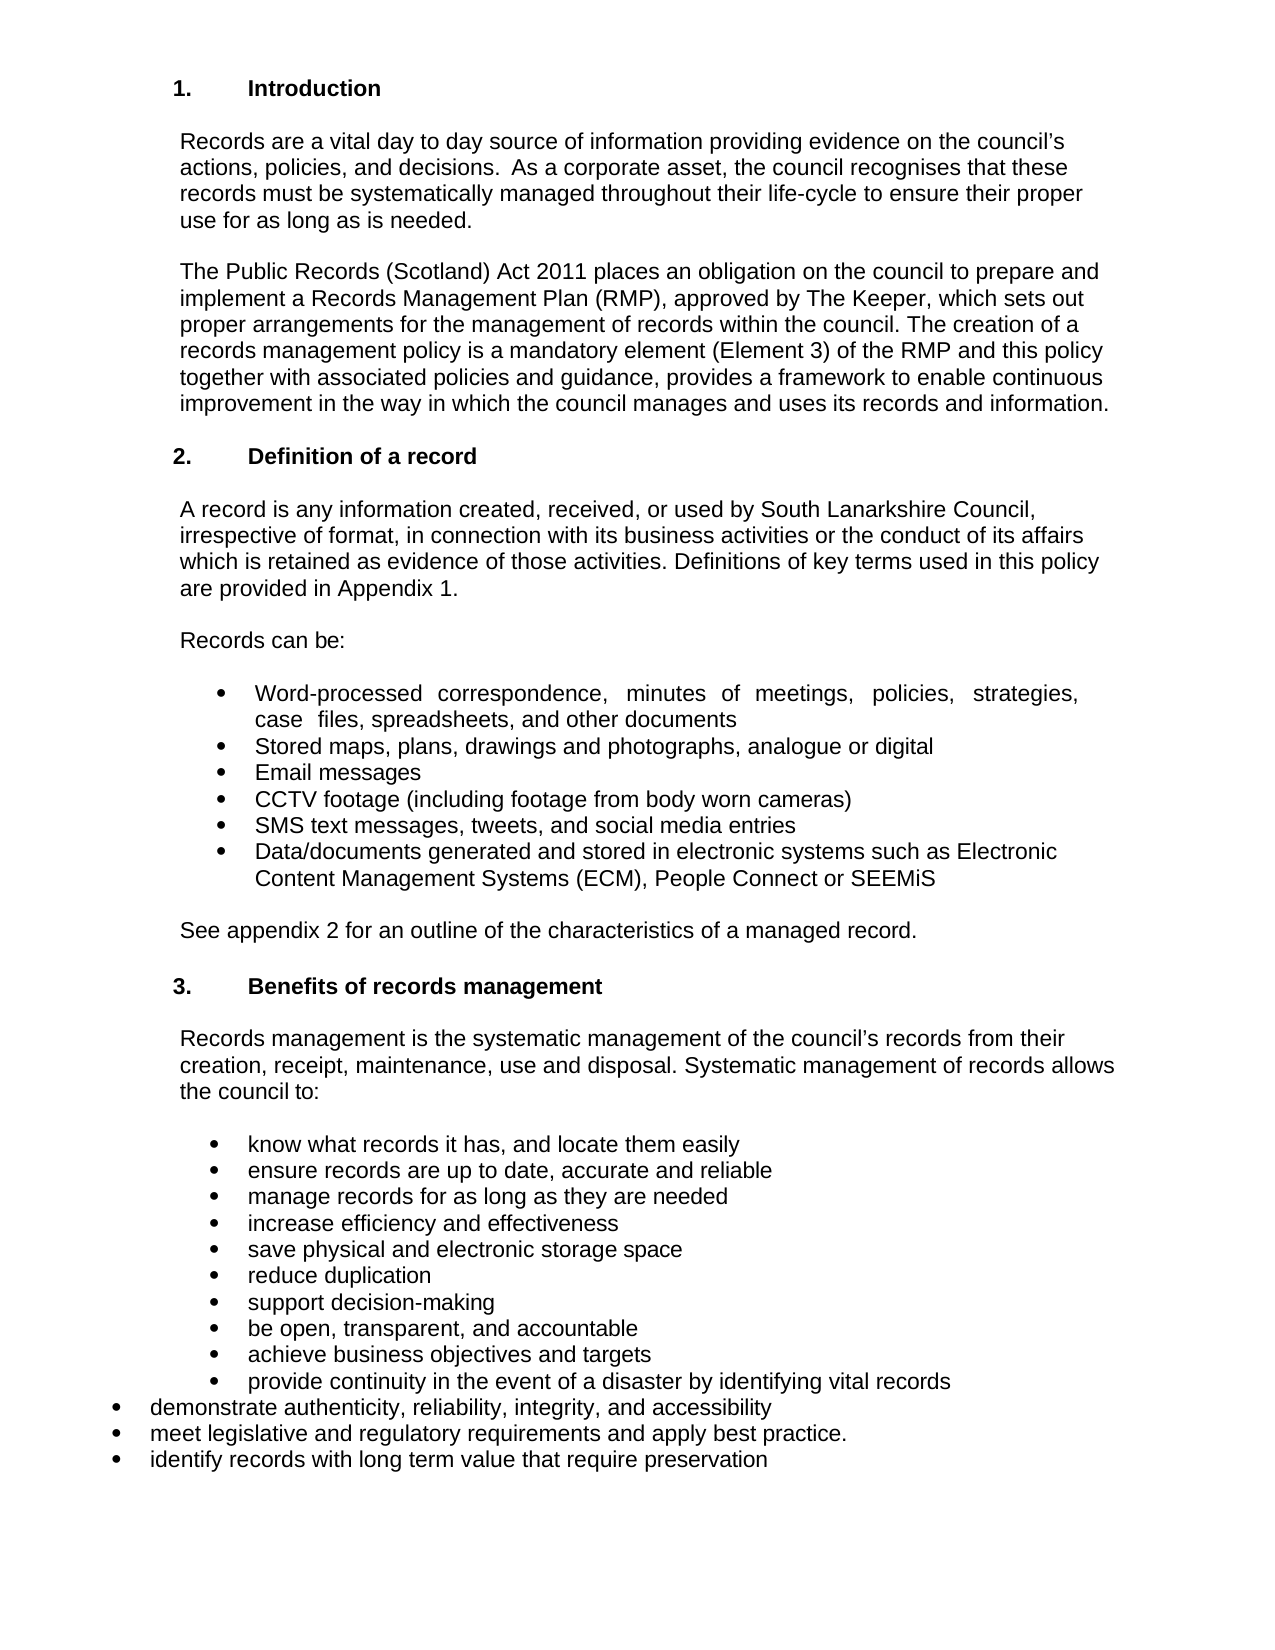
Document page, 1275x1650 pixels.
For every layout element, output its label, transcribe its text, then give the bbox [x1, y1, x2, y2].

list Word-processed correspondence, minutes of meetings, policies, strategies, case files, spreadsheets, and other documents [217, 680, 1125, 733]
list identify records with long term value that require preservation [112, 1447, 1125, 1473]
list demonstrate authenticity, reliability, integrity, and accessibility [112, 1394, 1125, 1420]
list ensure records are up to date, accurate and reliable [210, 1157, 1125, 1183]
text See appendix 2 for an outline of the characteristics of a managed record. [179, 917, 1125, 944]
text A record is any information created, received, or used by South Lanarkshire Council, irrespective of format, in connection with its business activities or the conduct of its affairs which is retained as evidence of those activities. Definitions of key terms used in this policy are provided in Appendix 1. [179, 496, 1125, 601]
subtitle 3. Benefits of records management [173, 973, 1125, 999]
list increase efficiency and effectiveness [210, 1210, 1125, 1236]
subtitle 2. Definition of a record [173, 443, 1125, 469]
text Records are a vital day to day source of information providing evidence on the council’s actions, policies, and decisions. As a corporate asset, the council recognises that these records must be systematically managed throughout their life-cycle to ensure their proper use for as long as is needed. [179, 128, 1125, 233]
list know what records it has, and locate them easily [210, 1131, 1125, 1157]
list provide continuity in the event of a disaster by identifying vital records [210, 1368, 1125, 1394]
list manage records for as long as they are needed [210, 1183, 1125, 1210]
list Stored maps, plans, drawings and photographs, analogue or digital [217, 733, 1125, 759]
text Records can be: [179, 627, 1125, 654]
list achieve business objectives and targets [210, 1341, 1125, 1368]
text Records management is the systematic management of the council’s records from their creation, receipt, maintenance, use and disposal. Systematic management of records allows the council to: [179, 1025, 1125, 1104]
list meet legislative and regulatory requirements and apply best practice. [112, 1421, 1125, 1447]
subtitle 1. Introduction [173, 75, 1125, 101]
list SMS text messages, tweets, and social media entries [217, 812, 1125, 838]
list reduce duplication [210, 1262, 1125, 1289]
list CCTV footage (including footage from body worn cameras) [217, 786, 1125, 812]
text The Public Records (Scotland) Act 2011 places an obligation on the council to prepare and implement a Records Management Plan (RMP), approved by The Keeper, which sets out proper arrangements for the management of records within the council. The creation of a records management policy is a mandatory element (Element 3) of the RMP and this policy together with associated policies and guidance, provides a framework to enable continuous improvement in the way in which the council manages and uses its records and information. [179, 258, 1125, 416]
list support decision-making [210, 1289, 1125, 1315]
list Email messages [217, 759, 1125, 786]
list be open, transparent, and accountable [210, 1315, 1125, 1341]
list Data/documents generated and stored in electronic systems such as Electronic Content Management Systems (ECM), People Connect or SEEMiS [217, 838, 1125, 891]
list save physical and electronic storage space [210, 1236, 1125, 1262]
